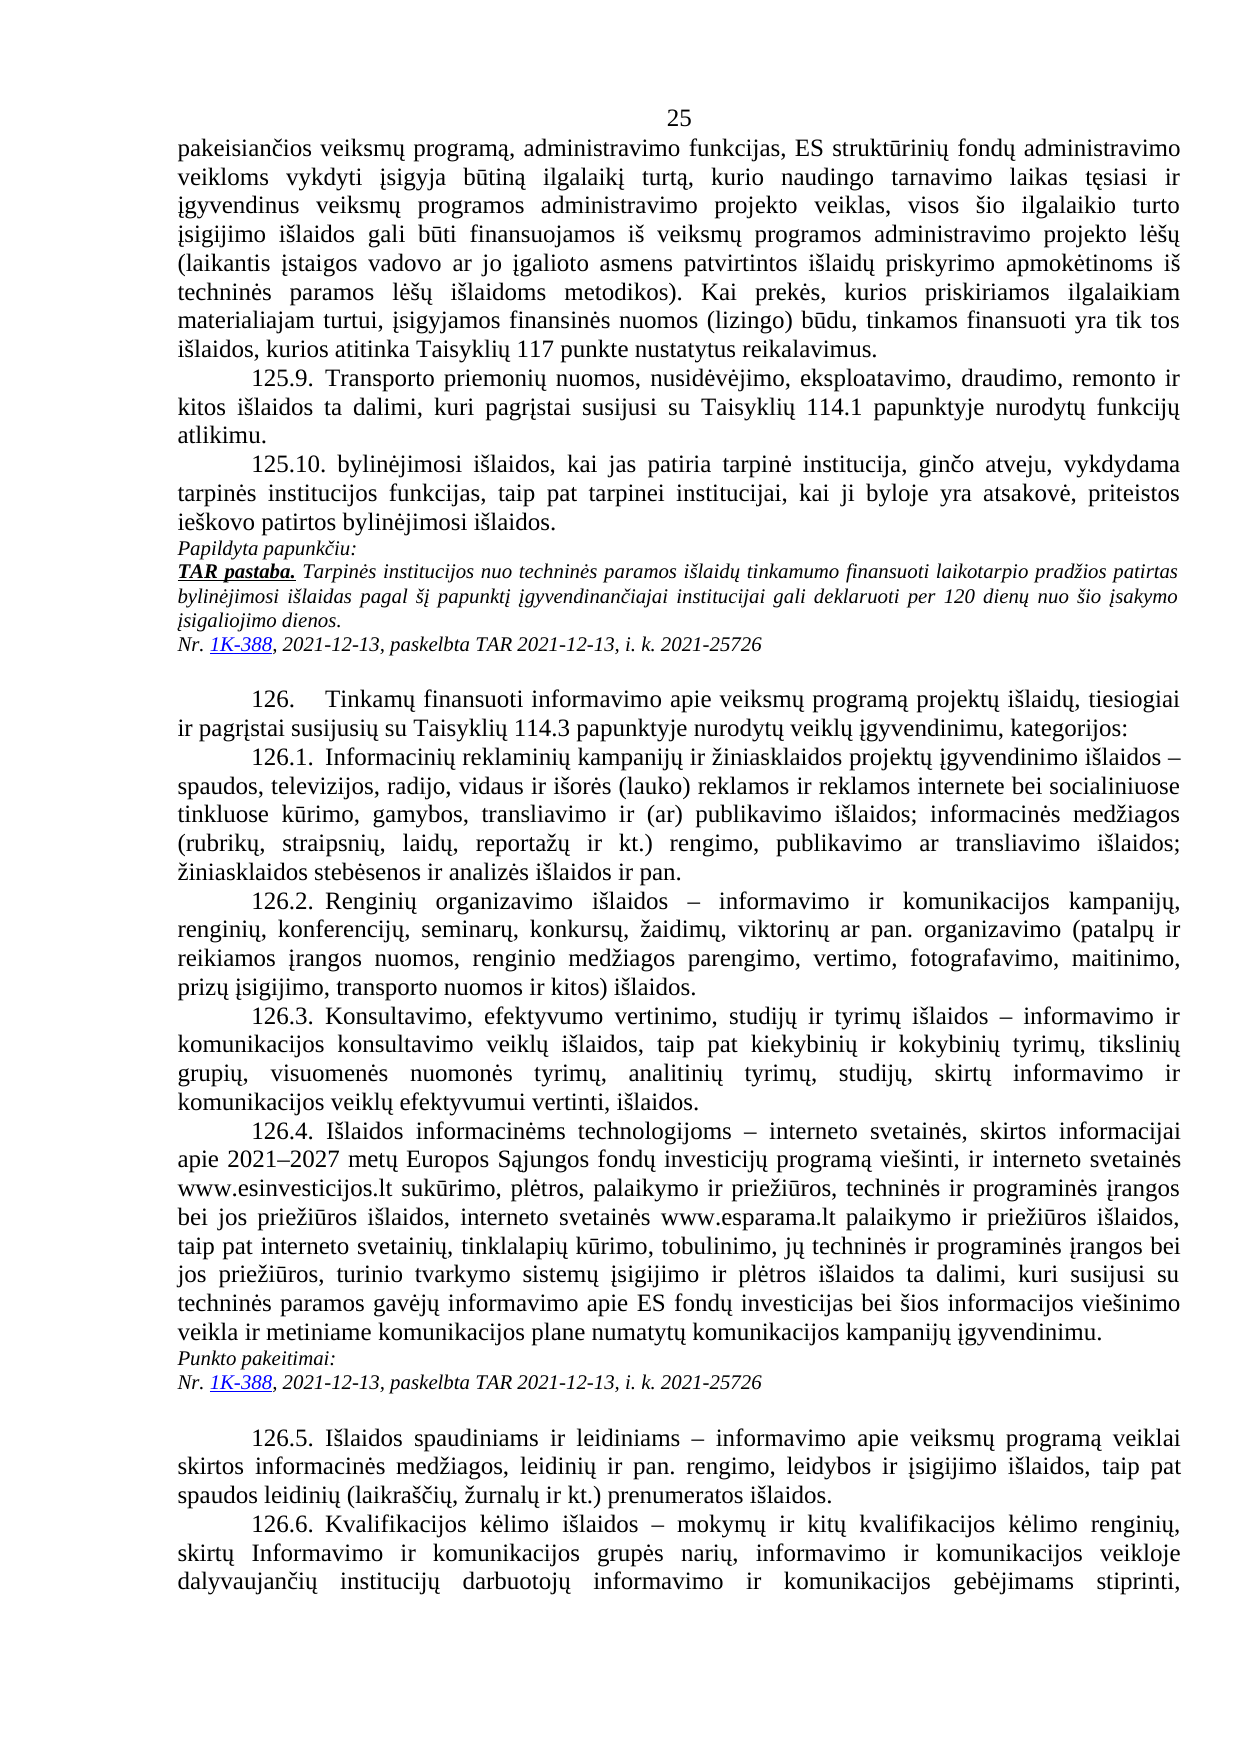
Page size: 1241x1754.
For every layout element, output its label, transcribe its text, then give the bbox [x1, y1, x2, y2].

text Punkto pakeitimai: [177, 1346, 1181, 1370]
text pakeisiančios veiksmų programą, administravimo funkcijas, ES struktūrinių fondų administravimo veikloms vykdyti įsigyja būtiną ilgalaikį turtą, kurio naudingo tarnavimo laikas tęsiasi ir įgyvendinus veiksmų programos administravimo projekto veiklas, visos šio ilgalaikio turto įsigijimo išlaidos gali būti finansuojamos iš veiksmų programos administravimo projekto lėšų (laikantis įstaigos vadovo ar jo įgalioto asmens patvirtintos išlaidų priskyrimo apmokėtinoms iš techninės paramos lėšų išlaidoms metodikos). Kai prekės, kurios priskiriamos ilgalaikiam materialiajam turtui, įsigyjamos finansinės nuomos (lizingo) būdu, tinkamos finansuoti yra tik tos išlaidos, kurios atitinka Taisyklių 117 punkte nustatytus reikalavimus. [177, 133, 1181, 363]
text TAR pastaba. Tarpinės institucijos nuo techninės paramos išlaidų tinkamumo finansuoti laikotarpio pradžios patirtas bylinėjimosi išlaidas pagal šį papunktį įgyvendinančiajai institucijai gali deklaruoti per 120 dienų nuo šio įsakymo įsigaliojimo dienos. [177, 559, 1181, 632]
text 126.1. Informacinių reklaminių kampanijų ir žiniasklaidos projektų įgyvendinimo išlaidos – spaudos, televizijos, radijo, vidaus ir išorės (lauko) reklamos ir reklamos internete bei socialiniuose tinkluose kūrimo, gamybos, transliavimo ir (ar) publikavimo išlaidos; informacinės medžiagos (rubrikų, straipsnių, laidų, reportažų ir kt.) rengimo, publikavimo ar transliavimo išlaidos; žiniasklaidos stebėsenos ir analizės išlaidos ir pan. [177, 742, 1181, 886]
text 126. Tinkamų finansuoti informavimo apie veiksmų programą projektų išlaidų, tiesiogiai ir pagrįstai susijusių su Taisyklių 114.3 papunktyje nurodytų veiklų įgyvendinimu, kategorijos: [177, 684, 1181, 742]
text 126.6. Kvalifikacijos kėlimo išlaidos – mokymų ir kitų kvalifikacijos kėlimo renginių, skirtų Informavimo ir komunikacijos grupės narių, informavimo ir komunikacijos veikloje dalyvaujančių institucijų darbuotojų informavimo ir komunikacijos gebėjimams stiprinti, [177, 1509, 1181, 1595]
text 126.2. Renginių organizavimo išlaidos – informavimo ir komunikacijos kampanijų, renginių, konferencijų, seminarų, konkursų, žaidimų, viktorinų ar pan. organizavimo (patalpų ir reikiamos įrangos nuomos, renginio medžiagos parengimo, vertimo, fotografavimo, maitinimo, prizų įsigijimo, transporto nuomos ir kitos) išlaidos. [177, 886, 1181, 1001]
text 126.4. Išlaidos informacinėms technologijoms – interneto svetainės, skirtos informacijai apie 2021–2027 metų Europos Sąjungos fondų investicijų programą viešinti, ir interneto svetainės www.esinvesticijos.lt sukūrimo, plėtros, palaikymo ir priežiūros, techninės ir programinės įrangos bei jos priežiūros išlaidos, interneto svetainės www.esparama.lt palaikymo ir priežiūros išlaidos, taip pat interneto svetainių, tinklalapių kūrimo, tobulinimo, jų techninės ir programinės įrangos bei jos priežiūros, turinio tvarkymo sistemų įsigijimo ir plėtros išlaidos ta dalimi, kuri susijusi su techninės paramos gavėjų informavimo apie ES fondų investicijas bei šios informacijos viešinimo veikla ir metiniame komunikacijos plane numatytų komunikacijos kampanijų įgyvendinimu. [177, 1116, 1181, 1346]
text 125.9. Transporto priemonių nuomos, nusidėvėjimo, eksploatavimo, draudimo, remonto ir kitos išlaidos ta dalimi, kuri pagrįstai susijusi su Taisyklių 114.1 papunktyje nurodytų funkcijų atlikimu. [177, 363, 1181, 449]
text 125.10. bylinėjimosi išlaidos, kai jas patiria tarpinė institucija, ginčo atveju, vykdydama tarpinės institucijos funkcijas, taip pat tarpinei institucijai, kai ji byloje yra atsakovė, priteistos ieškovo patirtos bylinėjimosi išlaidos. [177, 449, 1181, 535]
text Papildyta papunkčiu: [177, 535, 1181, 559]
text Nr. 1K-388, 2021-12-13, paskelbta TAR 2021-12-13, i. k. 2021-25726 [177, 1370, 1181, 1394]
text 126.5. Išlaidos spaudiniams ir leidiniams – informavimo apie veiksmų programą veiklai skirtos informacinės medžiagos, leidinių ir pan. rengimo, leidybos ir įsigijimo išlaidos, taip pat spaudos leidinių (laikraščių, žurnalų ir kt.) prenumeratos išlaidos. [177, 1423, 1181, 1509]
text 126.3. Konsultavimo, efektyvumo vertinimo, studijų ir tyrimų išlaidos – informavimo ir komunikacijos konsultavimo veiklų išlaidos, taip pat kiekybinių ir kokybinių tyrimų, tikslinių grupių, visuomenės nuomonės tyrimų, analitinių tyrimų, studijų, skirtų informavimo ir komunikacijos veiklų efektyvumui vertinti, išlaidos. [177, 1001, 1181, 1116]
text Nr. 1K-388, 2021-12-13, paskelbta TAR 2021-12-13, i. k. 2021-25726 [177, 632, 1181, 656]
